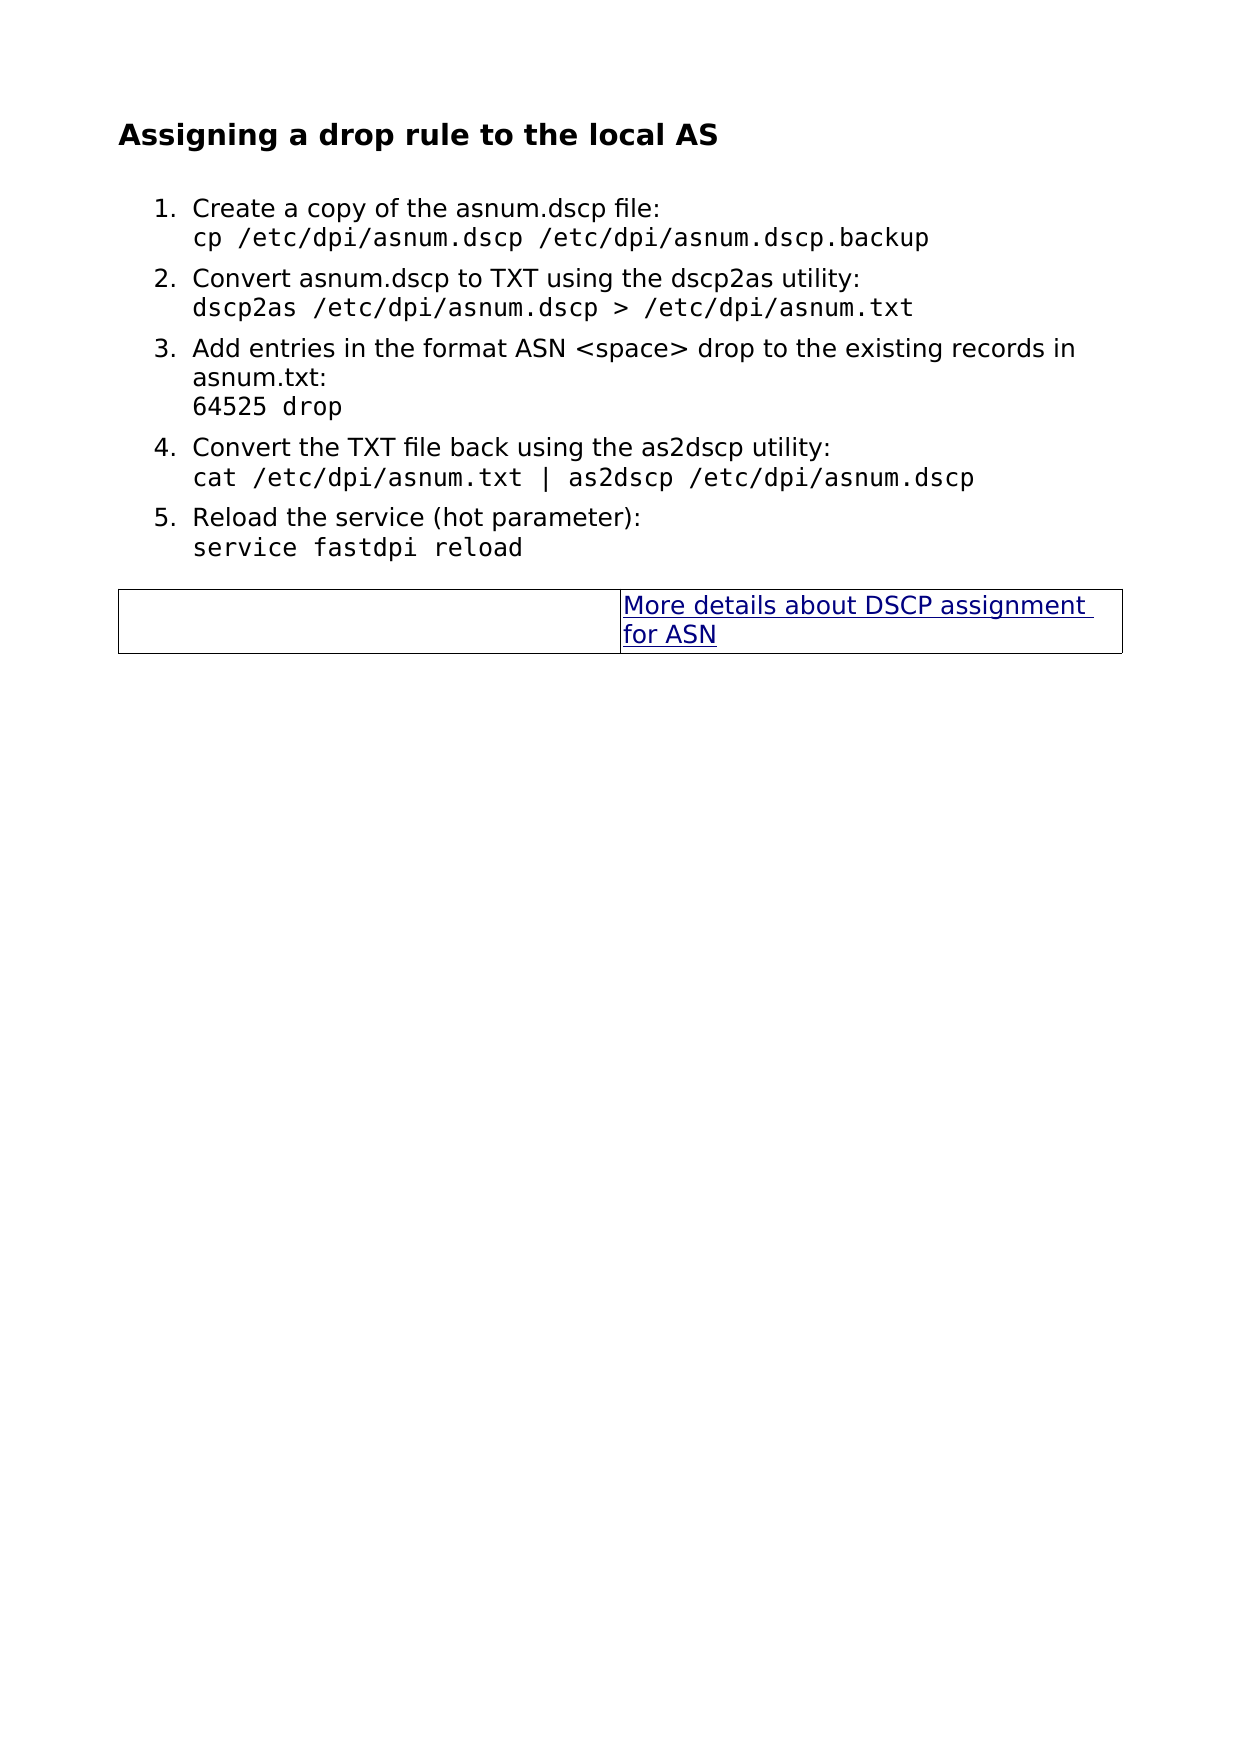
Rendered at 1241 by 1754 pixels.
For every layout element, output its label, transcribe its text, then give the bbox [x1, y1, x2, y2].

list cat /etc/dpi/asnum.txt | as2dscp /etc/dpi/asnum.dscp [177, 463, 1122, 492]
list cp /etc/dpi/asnum.dscp /etc/dpi/asnum.dscp.backup [177, 223, 1122, 252]
subtitle Assigning a drop rule to the local AS [118, 118, 1122, 152]
list Convert asnum.dscp to TXT using the dscp2as utility: [177, 264, 1122, 293]
table_header [119, 590, 620, 653]
list 64525 drop [177, 393, 1122, 422]
list Reload the service (hot parameter): [177, 504, 1122, 533]
list Add entries in the format ASN <space> drop to the existing records in asnum.txt: [177, 334, 1122, 393]
list service fastdpi reload [177, 533, 1122, 562]
list Convert the TXT file back using the as2dscp utility: [177, 433, 1122, 463]
list Create a copy of the asnum.dscp file: [177, 194, 1122, 223]
list dscp2as /etc/dpi/asnum.dscp > /etc/dpi/asnum.txt [177, 293, 1122, 322]
table_header More details about DSCP assignment for ASN [621, 590, 1122, 653]
